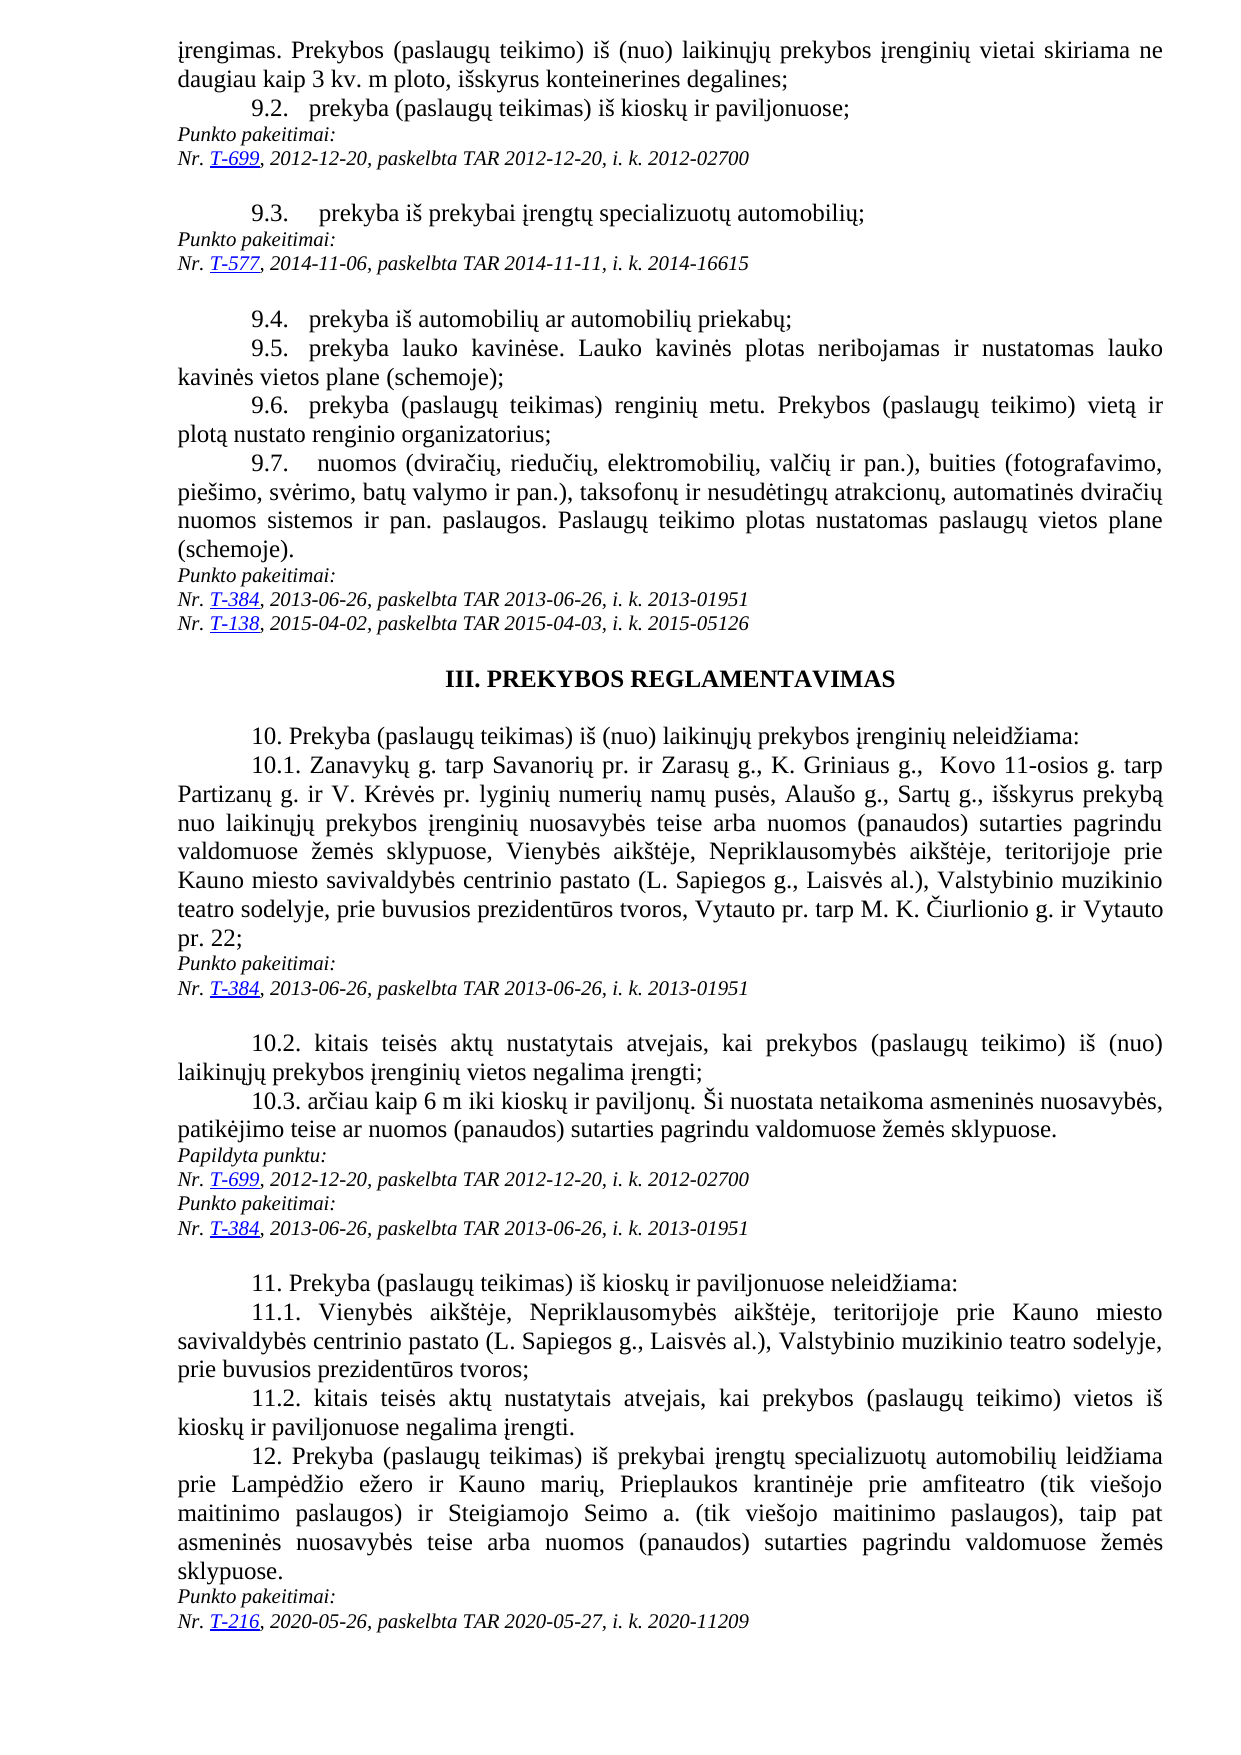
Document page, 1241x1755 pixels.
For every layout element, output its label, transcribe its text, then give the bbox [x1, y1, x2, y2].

text Punkto pakeitimai: [177, 122, 1163, 146]
text Punkto pakeitimai: [177, 1191, 1163, 1215]
text įrengimas. Prekybos (paslaugų teikimo) iš (nuo) laikinųjų prekybos įrenginių vietai skiriama ne daugiau kaip 3 kv. m ploto, išskyrus konteinerines degalines; [177, 35, 1163, 93]
text Nr. T-577, 2014-11-06, paskelbta TAR 2014-11-11, i. k. 2014-16615 [177, 251, 1163, 275]
text Punkto pakeitimai: [177, 951, 1163, 975]
text 9.7. nuomos (dviračių, riedučių, elektromobilių, valčių ir pan.), buities (fotografavimo, piešimo, svėrimo, batų valymo ir pan.), taksofonų ir nesudėtingų atrakcionų, automatinės dviračių nuomos sistemos ir pan. paslaugos. Paslaugų teikimo plotas nustatomas paslaugų vietos plane (schemoje). [177, 448, 1163, 563]
text 9.2. prekyba (paslaugų teikimas) iš kioskų ir paviljonuose; [177, 93, 1163, 122]
text 10.1. Zanavykų g. tarp Savanorių pr. ir Zarasų g., K. Griniaus g., Kovo 11-osios g. tarp Partizanų g. ir V. Krėvės pr. lyginių numerių namų pusės, Alaušo g., Sartų g., išskyrus prekybą nuo laikinųjų prekybos įrenginių nuosavybės teise arba nuomos (panaudos) sutarties pagrindu valdomuose žemės sklypuose, Vienybės aikštėje, Nepriklausomybės aikštėje, teritorijoje prie Kauno miesto savivaldybės centrinio pastato (L. Sapiegos g., Laisvės al.), Valstybinio muzikinio teatro sodelyje, prie buvusios prezidentūros tvoros, Vytauto pr. tarp M. K. Čiurlionio g. ir Vytauto pr. 22; [177, 750, 1163, 951]
text 10.2. kitais teisės aktų nustatytais atvejais, kai prekybos (paslaugų teikimo) iš (nuo) laikinųjų prekybos įrenginių vietos negalima įrengti; [177, 1028, 1163, 1086]
text Nr. T-699, 2012-12-20, paskelbta TAR 2012-12-20, i. k. 2012-02700 [177, 1167, 1163, 1191]
text Nr. T-384, 2013-06-26, paskelbta TAR 2013-06-26, i. k. 2013-01951 [177, 587, 1163, 611]
text Nr. T-138, 2015-04-02, paskelbta TAR 2015-04-03, i. k. 2015-05126 [177, 611, 1163, 635]
text 11. Prekyba (paslaugų teikimas) iš kioskų ir paviljonuose neleidžiama: [177, 1268, 1163, 1297]
text 9.4. prekyba iš automobilių ar automobilių priekabų; [177, 304, 1163, 333]
text 9.3. prekyba iš prekybai įrengtų specializuotų automobilių; [177, 198, 1163, 227]
text Punkto pakeitimai: [177, 1584, 1163, 1608]
text 11.1. Vienybės aikštėje, Nepriklausomybės aikštėje, teritorijoje prie Kauno miesto savivaldybės centrinio pastato (L. Sapiegos g., Laisvės al.), Valstybinio muzikinio teatro sodelyje, prie buvusios prezidentūros tvoros; [177, 1297, 1163, 1383]
text Papildyta punktu: [177, 1143, 1163, 1167]
text 9.5. prekyba lauko kavinėse. Lauko kavinės plotas neribojamas ir nustatomas lauko kavinės vietos plane (schemoje); [177, 333, 1163, 390]
text III. PREKYBOS REGLAMENTAVIMAS [177, 664, 1163, 693]
text 10. Prekyba (paslaugų teikimas) iš (nuo) laikinųjų prekybos įrenginių neleidžiama: [177, 721, 1163, 750]
text Punkto pakeitimai: [177, 563, 1163, 587]
text Nr. T-384, 2013-06-26, paskelbta TAR 2013-06-26, i. k. 2013-01951 [177, 975, 1163, 999]
text Nr. T-216, 2020-05-26, paskelbta TAR 2020-05-27, i. k. 2020-11209 [177, 1608, 1163, 1633]
text 11.2. kitais teisės aktų nustatytais atvejais, kai prekybos (paslaugų teikimo) vietos iš kioskų ir paviljonuose negalima įrengti. [177, 1383, 1163, 1441]
text 9.6. prekyba (paslaugų teikimas) renginių metu. Prekybos (paslaugų teikimo) vietą ir plotą nustato renginio organizatorius; [177, 390, 1163, 448]
text Punkto pakeitimai: [177, 227, 1163, 251]
text Nr. T-699, 2012-12-20, paskelbta TAR 2012-12-20, i. k. 2012-02700 [177, 146, 1163, 170]
text Nr. T-384, 2013-06-26, paskelbta TAR 2013-06-26, i. k. 2013-01951 [177, 1215, 1163, 1239]
text 12. Prekyba (paslaugų teikimas) iš prekybai įrengtų specializuotų automobilių leidžiama prie Lampėdžio ežero ir Kauno marių, Prieplaukos krantinėje prie amfiteatro (tik viešojo maitinimo paslaugos) ir Steigiamojo Seimo a. (tik viešojo maitinimo paslaugos), taip pat asmeninės nuosavybės teise arba nuomos (panaudos) sutarties pagrindu valdomuose žemės sklypuose. [177, 1441, 1163, 1584]
text 10.3. arčiau kaip 6 m iki kioskų ir paviljonų. Ši nuostata netaikoma asmeninės nuosavybės, patikėjimo teise ar nuomos (panaudos) sutarties pagrindu valdomuose žemės sklypuose. [177, 1086, 1163, 1143]
